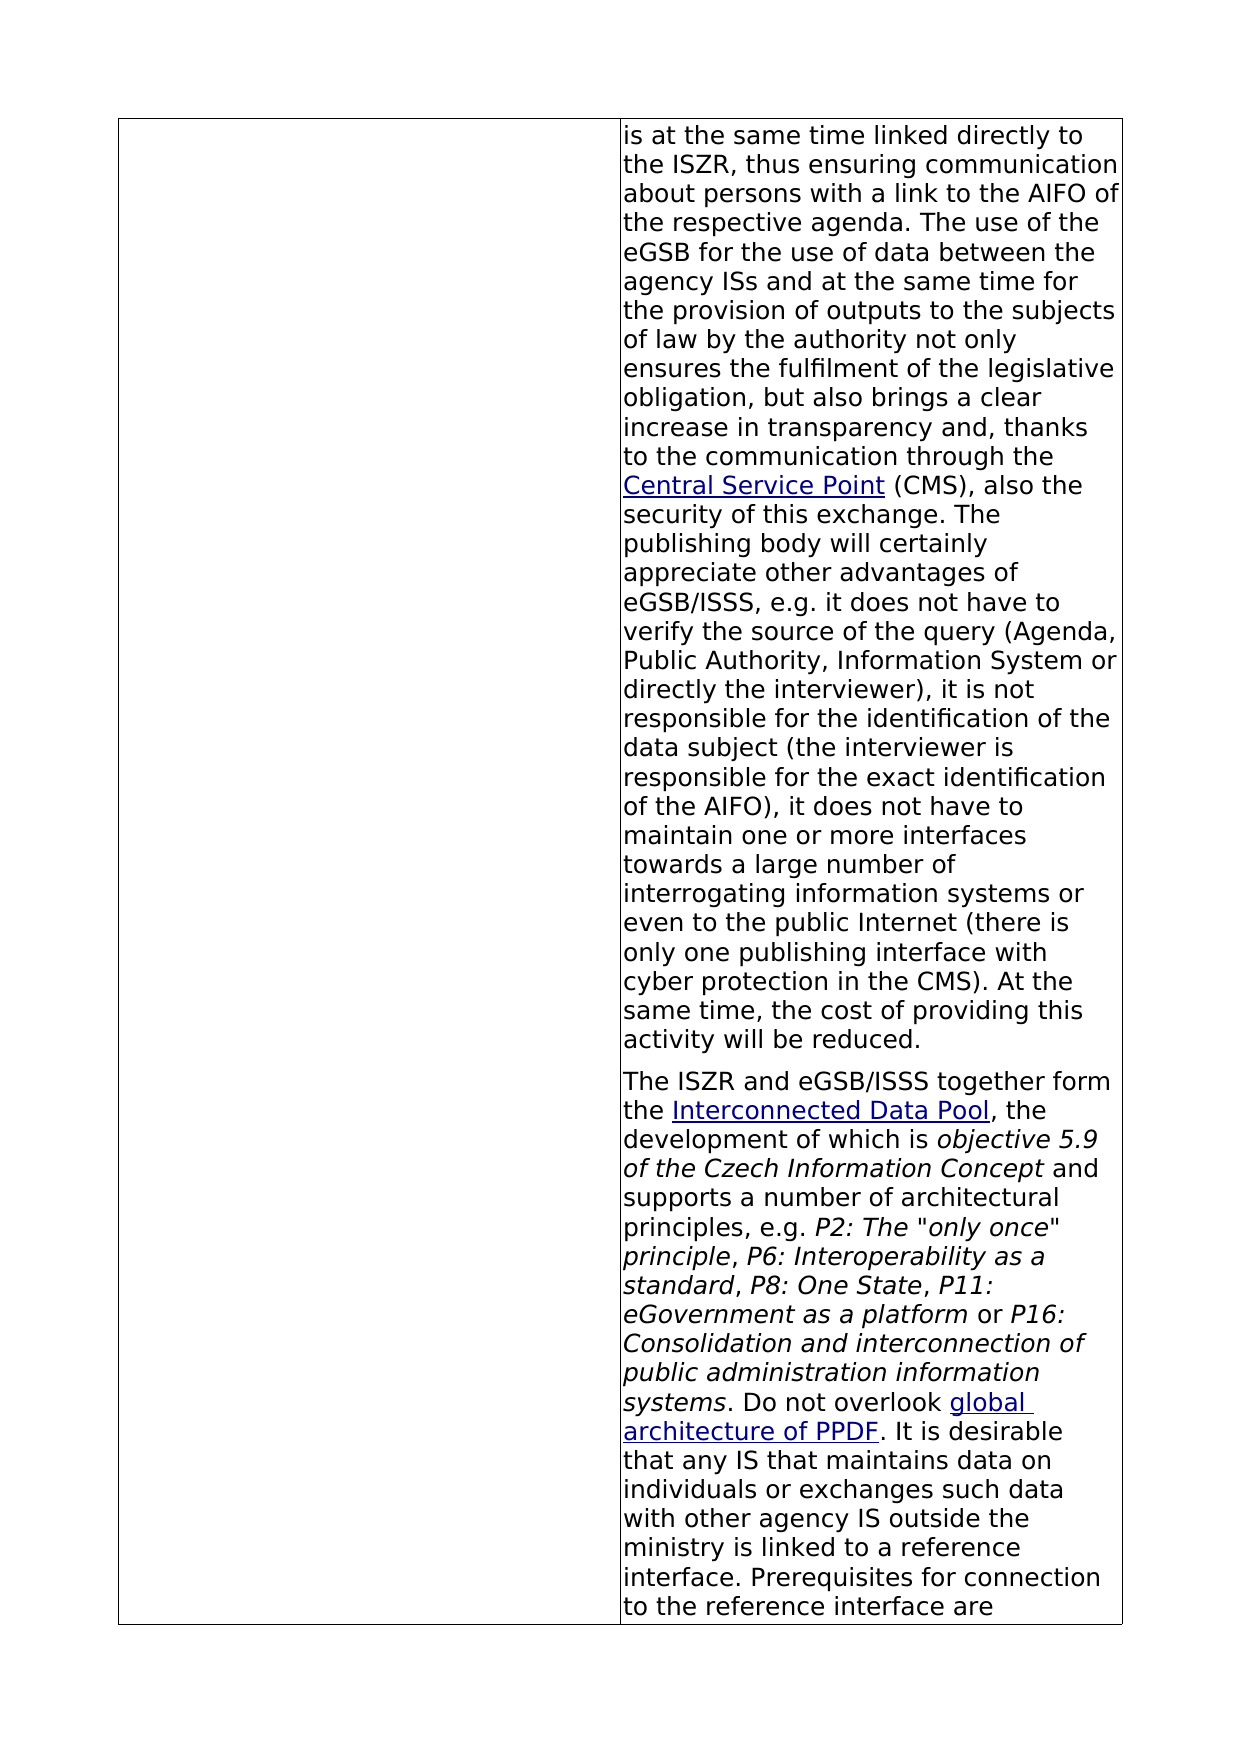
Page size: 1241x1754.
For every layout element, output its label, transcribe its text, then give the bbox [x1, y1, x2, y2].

table_header [119, 119, 620, 1624]
table_header is at the same time linked directly to the ISZR, thus ensuring communication about persons with a link to the AIFO of the respective agenda. The use of the eGSB for the use of data between the agency ISs and at the same time for the provision of outputs to the subjects of law by the authority not only ensures the fulfilment of the legislative obligation, but also brings a clear increase in transparency and, thanks to the communication through the Central Service Point (CMS), also the security of this exchange. The publishing body will certainly appreciate other advantages of eGSB/ISSS, e.g. it does not have to verify the source of the query (Agenda, Public Authority, Information System or directly the interviewer), it is not responsible for the identification of the data subject (the interviewer is responsible for the exact identification of the AIFO), it does not have to maintain one or more interfaces towards a large number of interrogating information systems or even to the public Internet (there is only one publishing interface with cyber protection in the CMS). At the same time, the cost of providing this activity will be reduced. The ISZR and eGSB/ISSS together form the Interconnected Data Pool, the development of which is objective 5.9 of the Czech Information Concept and supports a number of architectural principles, e.g. P2: The "only once" principle, P6: Interoperability as a standard, P8: One State, P11: eGovernment as a platform or P16: Consolidation and interconnection of public administration information systems. Do not overlook global architecture of PPDF. It is desirable that any IS that maintains data on individuals or exchanges such data with other agency IS outside the ministry is linked to a reference interface. Prerequisites for connection to the reference interface are [621, 119, 1122, 1624]
